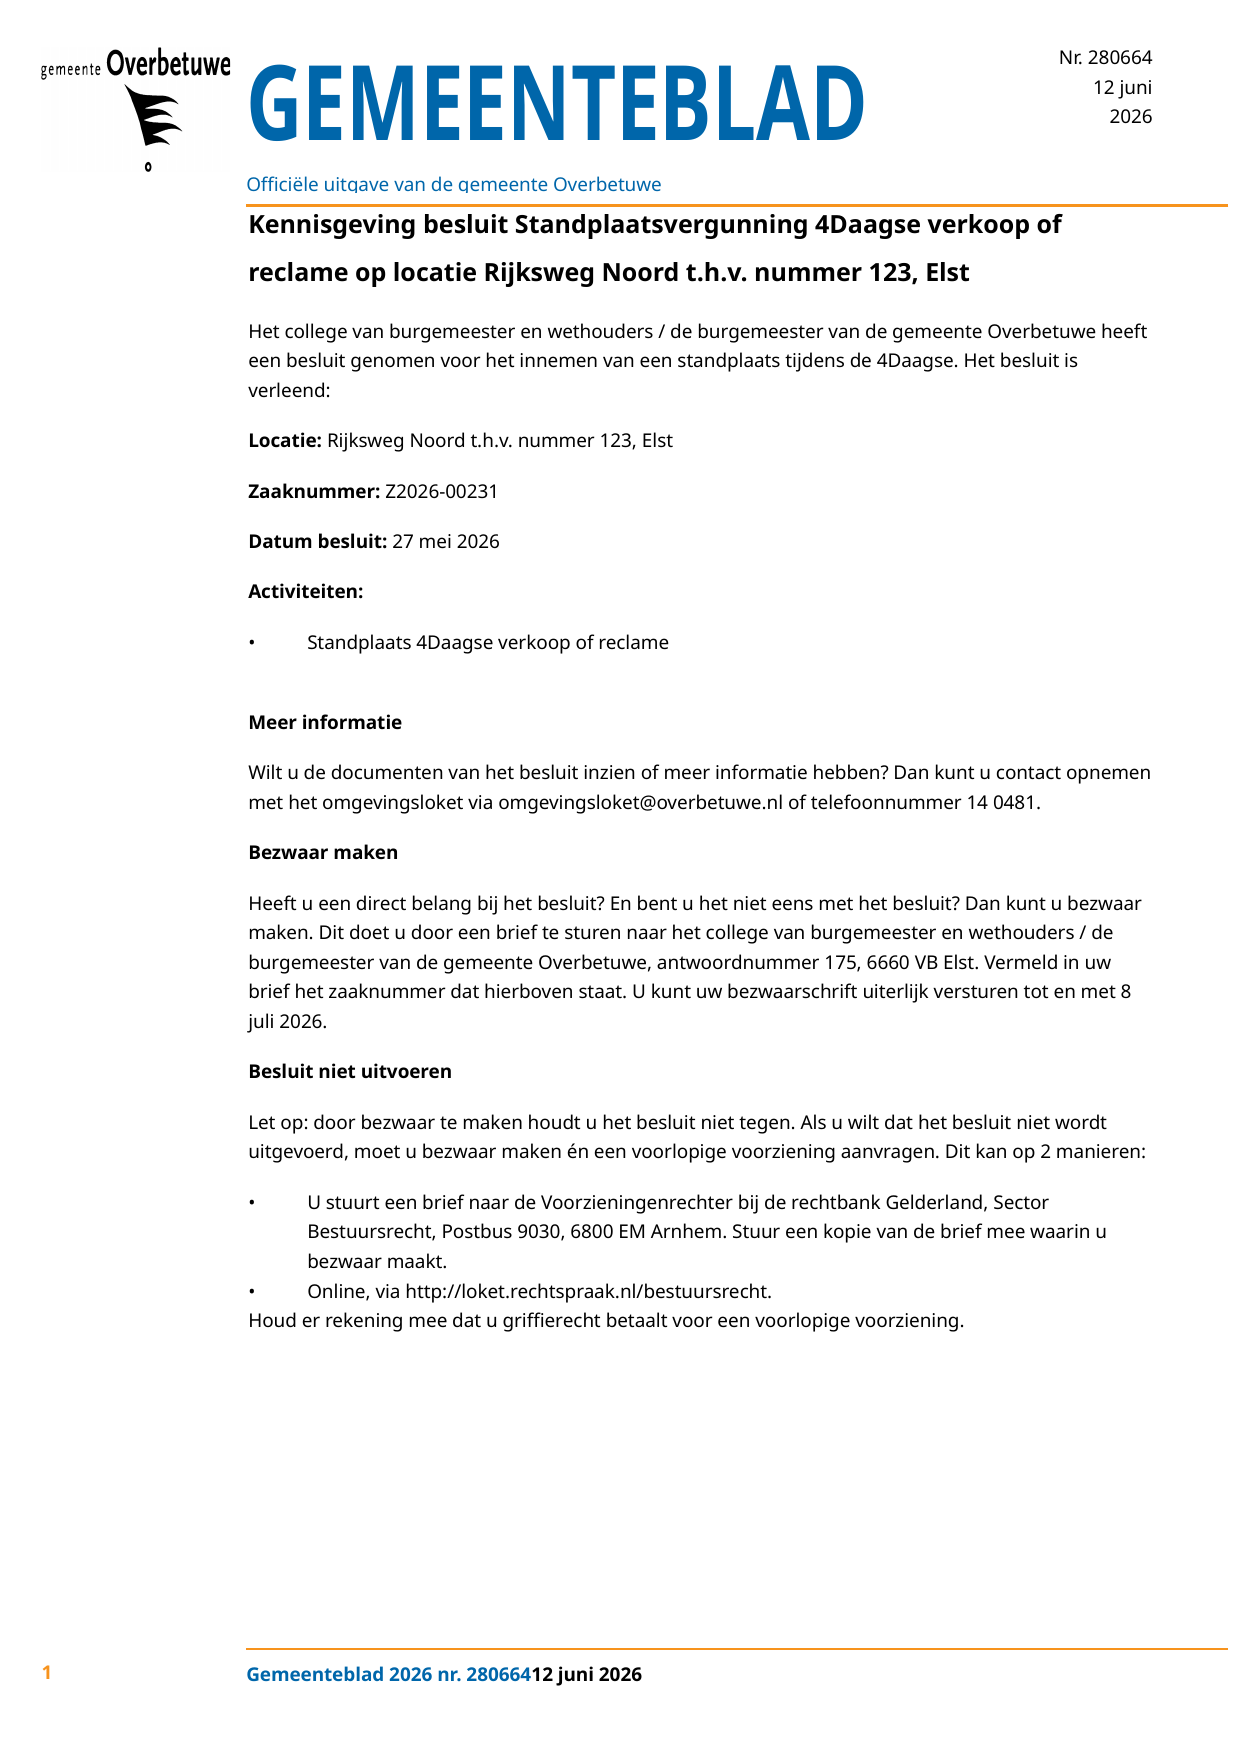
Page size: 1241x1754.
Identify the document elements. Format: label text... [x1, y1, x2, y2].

text Locatie: Rijksweg Noord t.h.v. nummer 123, Elst [248, 427, 1152, 453]
text Meer informatie [248, 709, 1152, 735]
text Let op: door bezwaar te maken houdt u het besluit niet tegen. Als u wilt dat het besluit niet wordt uitgevoerd, moet u bezwaar maken én een voorlopige voorziening aanvragen. Dit kan op 2 manieren: [248, 1109, 1152, 1164]
text Wilt u de documenten van het besluit inzien of meer informatie hebben? Dan kunt u contact opnemen met het omgevingsloket via omgevingsloket@overbetuwe.nl of telefoonnummer 14 0481. [248, 759, 1152, 815]
text Heeft u een direct belang bij het besluit? En bent u het niet eens met het besluit? Dan kunt u bezwaar maken. Dit doet u door een brief te sturen naar het college van burgemeester en wethouders / de burgemeester van de gemeente Overbetuwe, antwoordnummer 175, 6660 VB Elst. Vermeld in uw brief het zaaknummer dat hierboven staat. U kunt uw bezwaarschrift uiterlijk versturen tot en met 8 juli 2026. [248, 890, 1152, 1034]
list Standplaats 4Daagse verkoop of reclame [248, 629, 1152, 655]
text Het college van burgemeester en wethouders / de burgemeester van de gemeente Overbetuwe heeft een besluit genomen voor het innemen van een standplaats tijdens de 4Daagse. Het besluit is verleend: [248, 318, 1152, 403]
text Zaaknummer: Z2026-00231 [248, 478, 1152, 504]
text Kennisgeving besluit Standplaatsvergunning 4Daagse verkoop of reclame op locatie Rijksweg Noord t.h.v. nummer 123, Elst [248, 207, 1152, 288]
text Datum besluit: 27 mei 2026 [248, 528, 1152, 554]
list Online, via http://loket.rechtspraak.nl/bestuursrecht. [248, 1278, 1152, 1304]
picture [41, 47, 231, 172]
text Bezwaar maken [248, 839, 1152, 865]
text Activiteiten: [248, 579, 1152, 604]
list U stuurt een brief naar de Voorzieningenrechter bij de rechtbank Gelderland, Sector Bestuursrecht, Postbus 9030, 6800 EM Arnhem. Stuur een kopie van de brief mee waarin u bezwaar maakt. [248, 1189, 1152, 1274]
text Besluit niet uitvoeren [248, 1059, 1152, 1084]
text Houd er rekening mee dat u griffierecht betaalt voor een voorlopige voorziening. [248, 1307, 1152, 1333]
